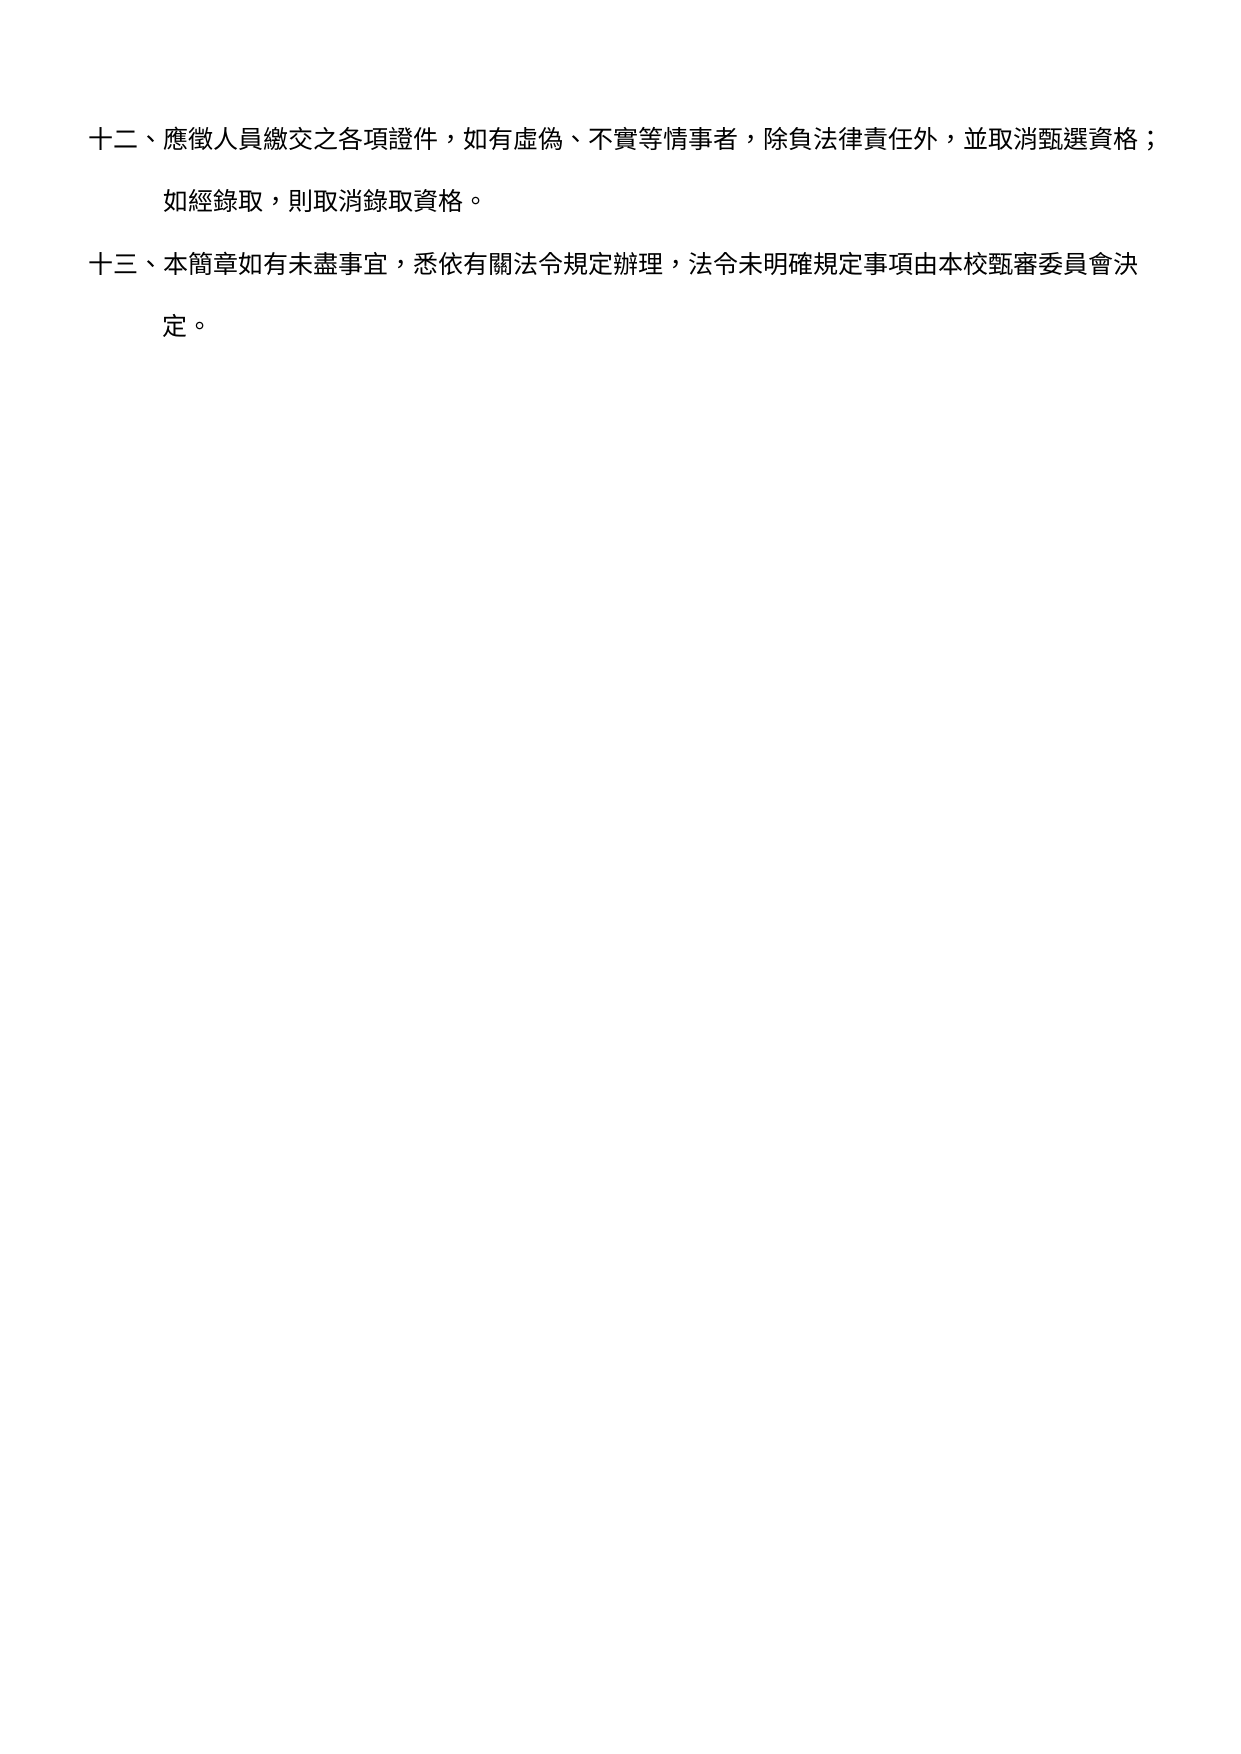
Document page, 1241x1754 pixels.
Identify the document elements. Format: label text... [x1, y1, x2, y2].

text 十二、應徵人員繳交之各項證件，如有虛偽、不實等情事者，除負法律責任外，並取消甄選資格；如經錄取，則取消錄取資格。 [89, 96, 1152, 221]
text 十三、本簡章如有未盡事宜，悉依有關法令規定辦理，法令未明確規定事項由本校甄審委員會決定。 [89, 221, 1152, 346]
